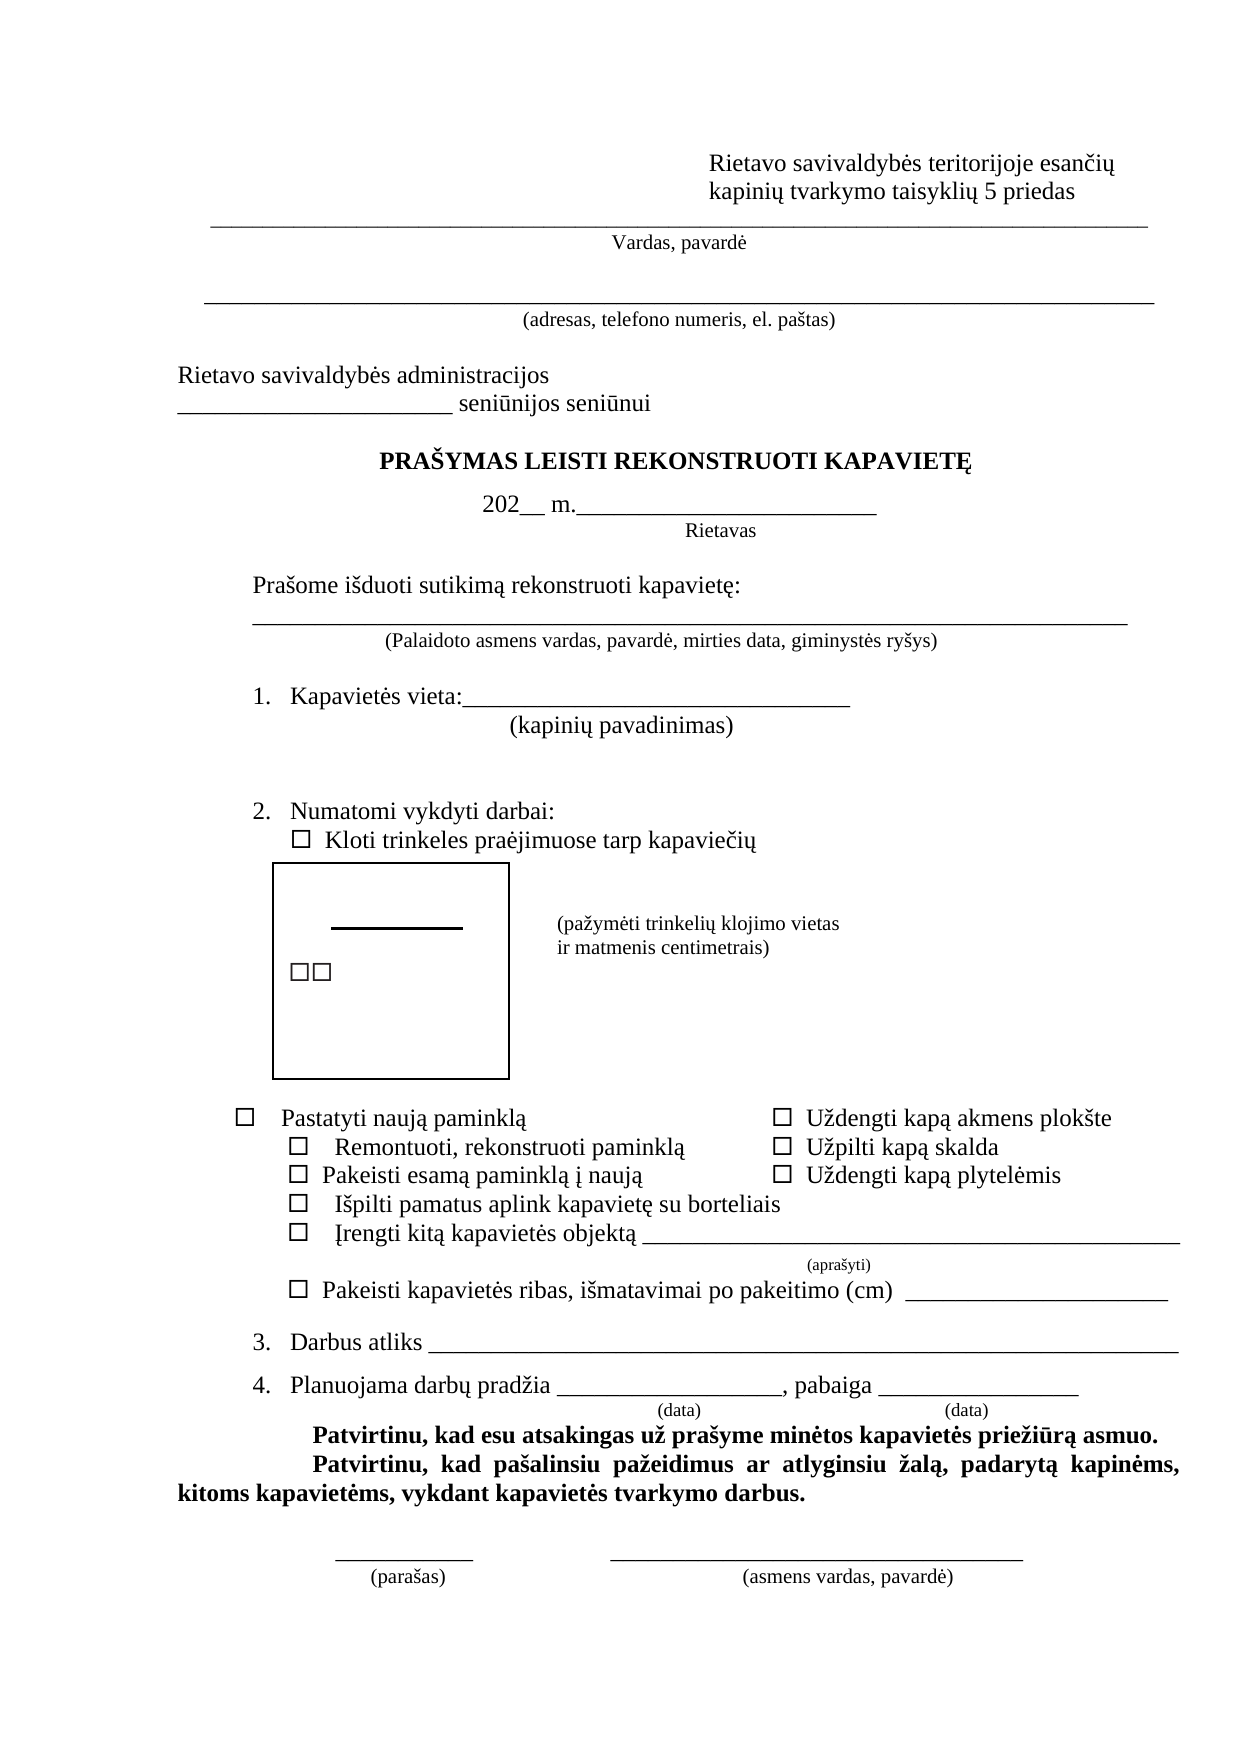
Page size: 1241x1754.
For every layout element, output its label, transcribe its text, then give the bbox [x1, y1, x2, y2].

text 202__ m.________________________ [177, 489, 1181, 518]
text ______________________ seniūnijos seniūnui [177, 388, 1181, 417]
text __________________________________________________________________________________________ [177, 206, 1181, 230]
text Patvirtinu, kad esu atsakingas už prašyme minėtos kapavietės priežiūrą asmuo. [177, 1420, 1181, 1449]
text 3. Darbus atliks ____________________________________________________________ [252, 1327, 1181, 1356]
text [177, 935, 272, 959]
text Prašome išduoti sutikimą rekonstruoti kapavietę: [177, 571, 1181, 599]
text Patvirtinu, kad pašalinsiu pažeidimus ar atlyginsiu žalą, padarytą kapinėms, kitoms kapavietėms, vykdant kapavietės tvarkymo darbus. [177, 1449, 1181, 1506]
text Rietavas [177, 518, 1181, 542]
text Pakeisti kapavietės ribas, išmatavimai po pakeitimo (cm) _____________________ [177, 1275, 1181, 1304]
text (aprašyti) [177, 1247, 1181, 1275]
text (Palaidoto asmens vardas, pavardė, mirties data, giminystės ryšys) [177, 628, 1181, 652]
text kapinių tvarkymo taisyklių 5 priedas [177, 176, 1181, 206]
text [177, 911, 272, 935]
text Kloti trinkeles praėjimuose tarp kapaviečių [290, 825, 1181, 853]
text Rietavo savivaldybės teritorijoje esančių [177, 148, 1181, 176]
text 1. Kapavietės vieta:_______________________________ [252, 681, 1181, 710]
text 2. Numatomi vykdyti darbai: [252, 796, 1181, 825]
text (data) (data) [657, 1399, 1181, 1420]
text ir matmenis centimetrais) [510, 935, 1181, 959]
text 4. Planuojama darbų pradžia __________________, pabaiga ________________ [252, 1370, 1181, 1399]
text ______________________________________________________________________ [177, 599, 1181, 628]
text  [177, 1304, 1181, 1327]
text Vardas, pavardė [177, 230, 1181, 254]
text (parašas) (asmens vardas, pavardė) [177, 1564, 1181, 1588]
text ____________________________________________________________________________ [177, 278, 1181, 307]
text  Išpilti pamatus aplink kapavietę su borteliais [177, 1189, 1181, 1218]
text (pažymėti trinkelių klojimo vietas [510, 911, 1181, 935]
text Pakeisti esamą paminklą į naują  Uždengti kapą plytelėmis [177, 1160, 1181, 1189]
text   Pastatyti naują paminklą  Uždengti kapą akmens plokšte [177, 1103, 1181, 1132]
text ___________ _________________________________ [177, 1535, 1181, 1564]
text Rietavo savivaldybės administracijos [177, 360, 1181, 388]
text (kapinių pavadinimas) [290, 710, 1181, 738]
text (adresas, telefono numeris, el. paštas) [177, 307, 1181, 331]
text PRAŠYMAS LEISTI REKONSTRUOTI KAPAVIETĘ [177, 446, 1181, 475]
text  Įrengti kitą kapavietės objektą ___________________________________________ [177, 1218, 1181, 1247]
text  Remontuoti, rekonstruoti paminklą  Užpilti kapą skalda [177, 1132, 1181, 1160]
